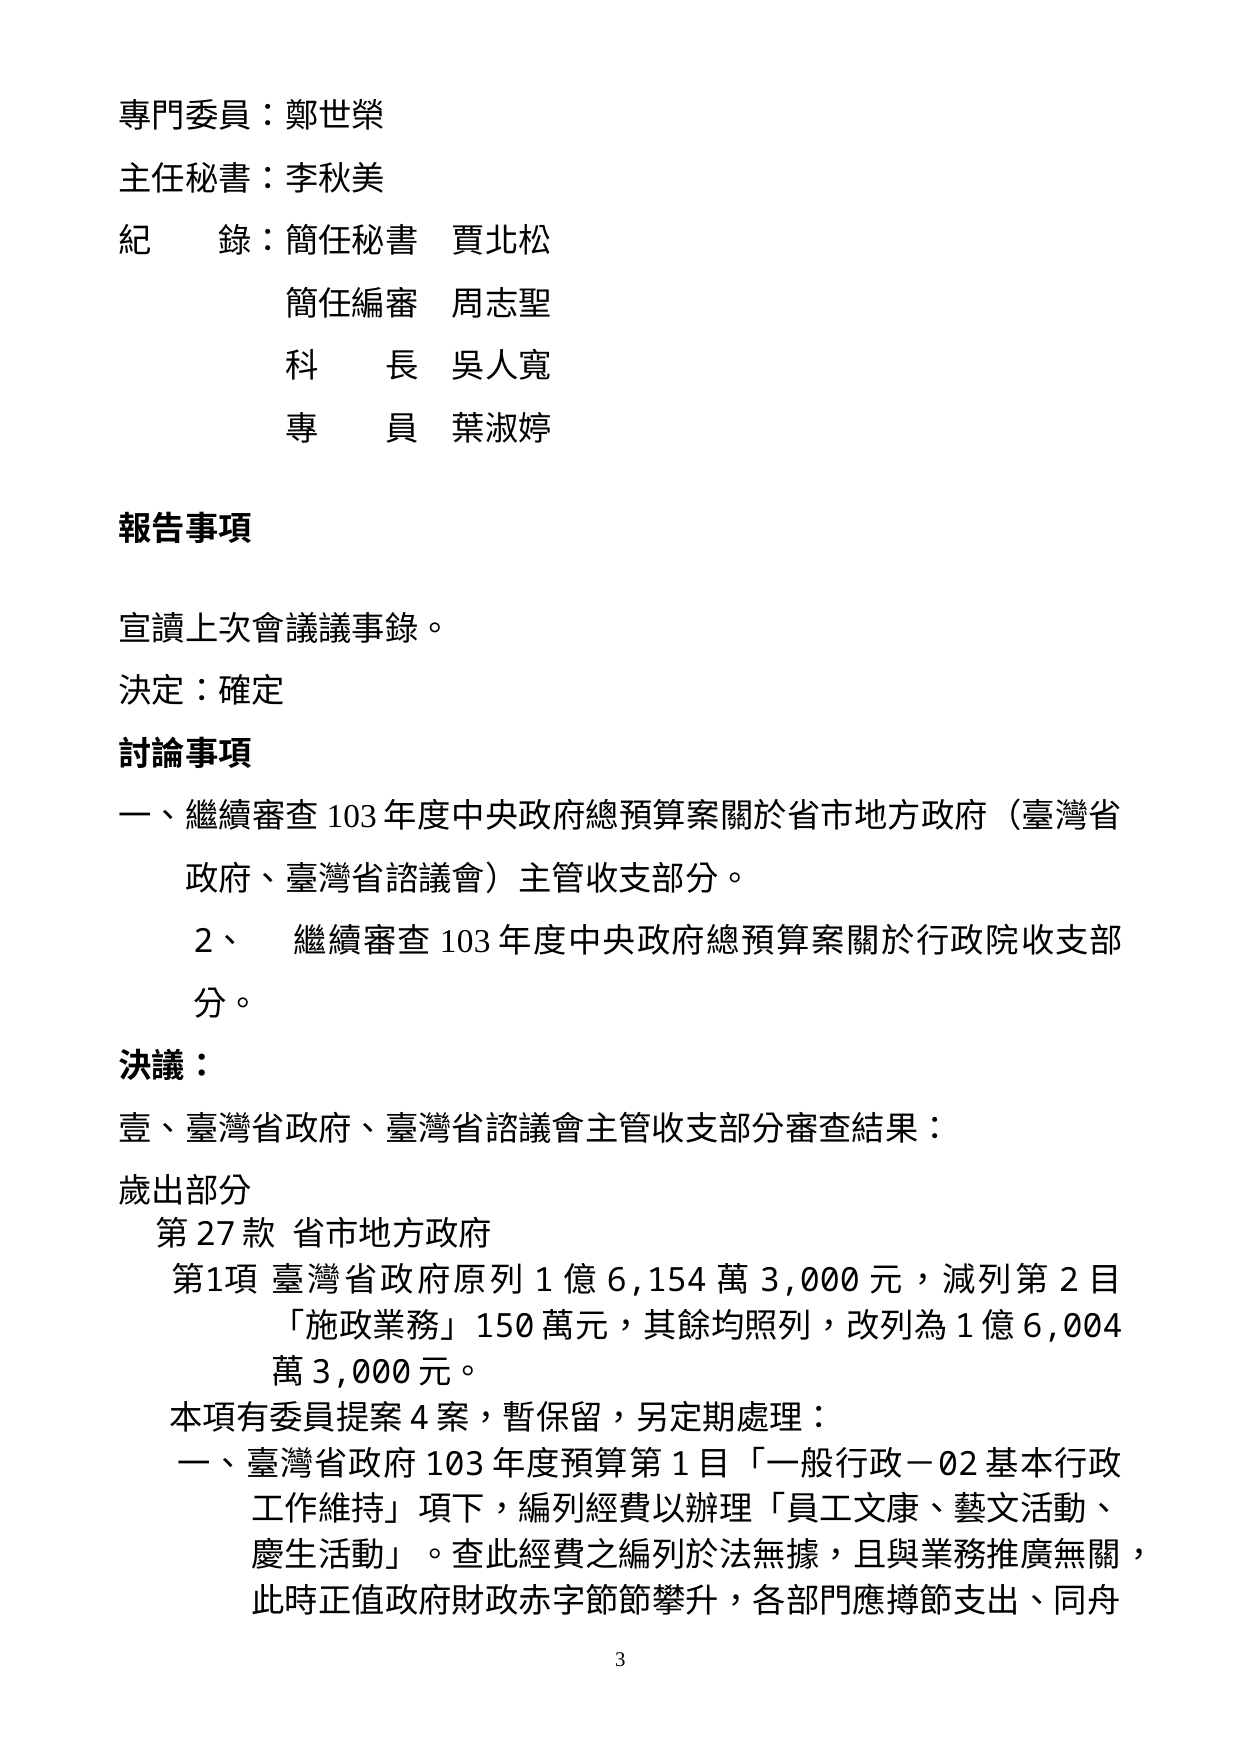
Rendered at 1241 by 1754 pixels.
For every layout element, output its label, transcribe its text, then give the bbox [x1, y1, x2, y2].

text 簡任編審 周志聖 [118, 259, 1234, 322]
text 一、繼續審查103年度中央政府總預算案關於省市地方政府（臺灣省政府、臺灣省諮議會）主管收支部分。 [118, 772, 1123, 897]
list 臺灣省政府原列1億6,154萬3,000元，減列第2目「施政業務」150萬元，其餘均照列，改列為1億6,004萬3,000元。 [171, 1255, 1122, 1392]
text 紀 錄：簡任秘書 賈北松 [118, 197, 1234, 259]
text 主任秘書：李秋美 [118, 134, 1234, 197]
text 壹、臺灣省政府、臺灣省諮議會主管收支部分審查結果： [118, 1084, 1123, 1147]
text 報告事項 [118, 484, 1122, 547]
text 專 員 葉淑婷 [118, 384, 1234, 447]
text 本項有委員提案4案，暫保留，另定期處理： [118, 1392, 1122, 1438]
text 一、臺灣省政府103年度預算第1目「一般行政－02基本行政工作維持」項下，編列經費以辦理「員工文康、藝文活動、慶生活動」。查此經費之編列於法無據，且與業務推廣無關，此時正值政府財政赤字節節攀升，各部門應撙節支出、同舟共濟之際，故提案刪除文康活動費之半數。 [177, 1438, 1122, 1622]
text 專門委員：鄭世榮 [118, 72, 1234, 134]
text 第27款 省市地方政府 [118, 1209, 1122, 1255]
text 歲出部分 [118, 1147, 1123, 1209]
text 科 長 吳人寬 [118, 322, 1234, 384]
text 宣讀上次會議議事錄。 [118, 584, 1123, 647]
text 決定：確定 [118, 647, 1123, 709]
list 繼續審查103年度中央政府總預算案關於行政院收支部分。 [193, 897, 1123, 1022]
text 決議： [118, 1022, 1123, 1084]
text 討論事項 [118, 709, 1123, 772]
